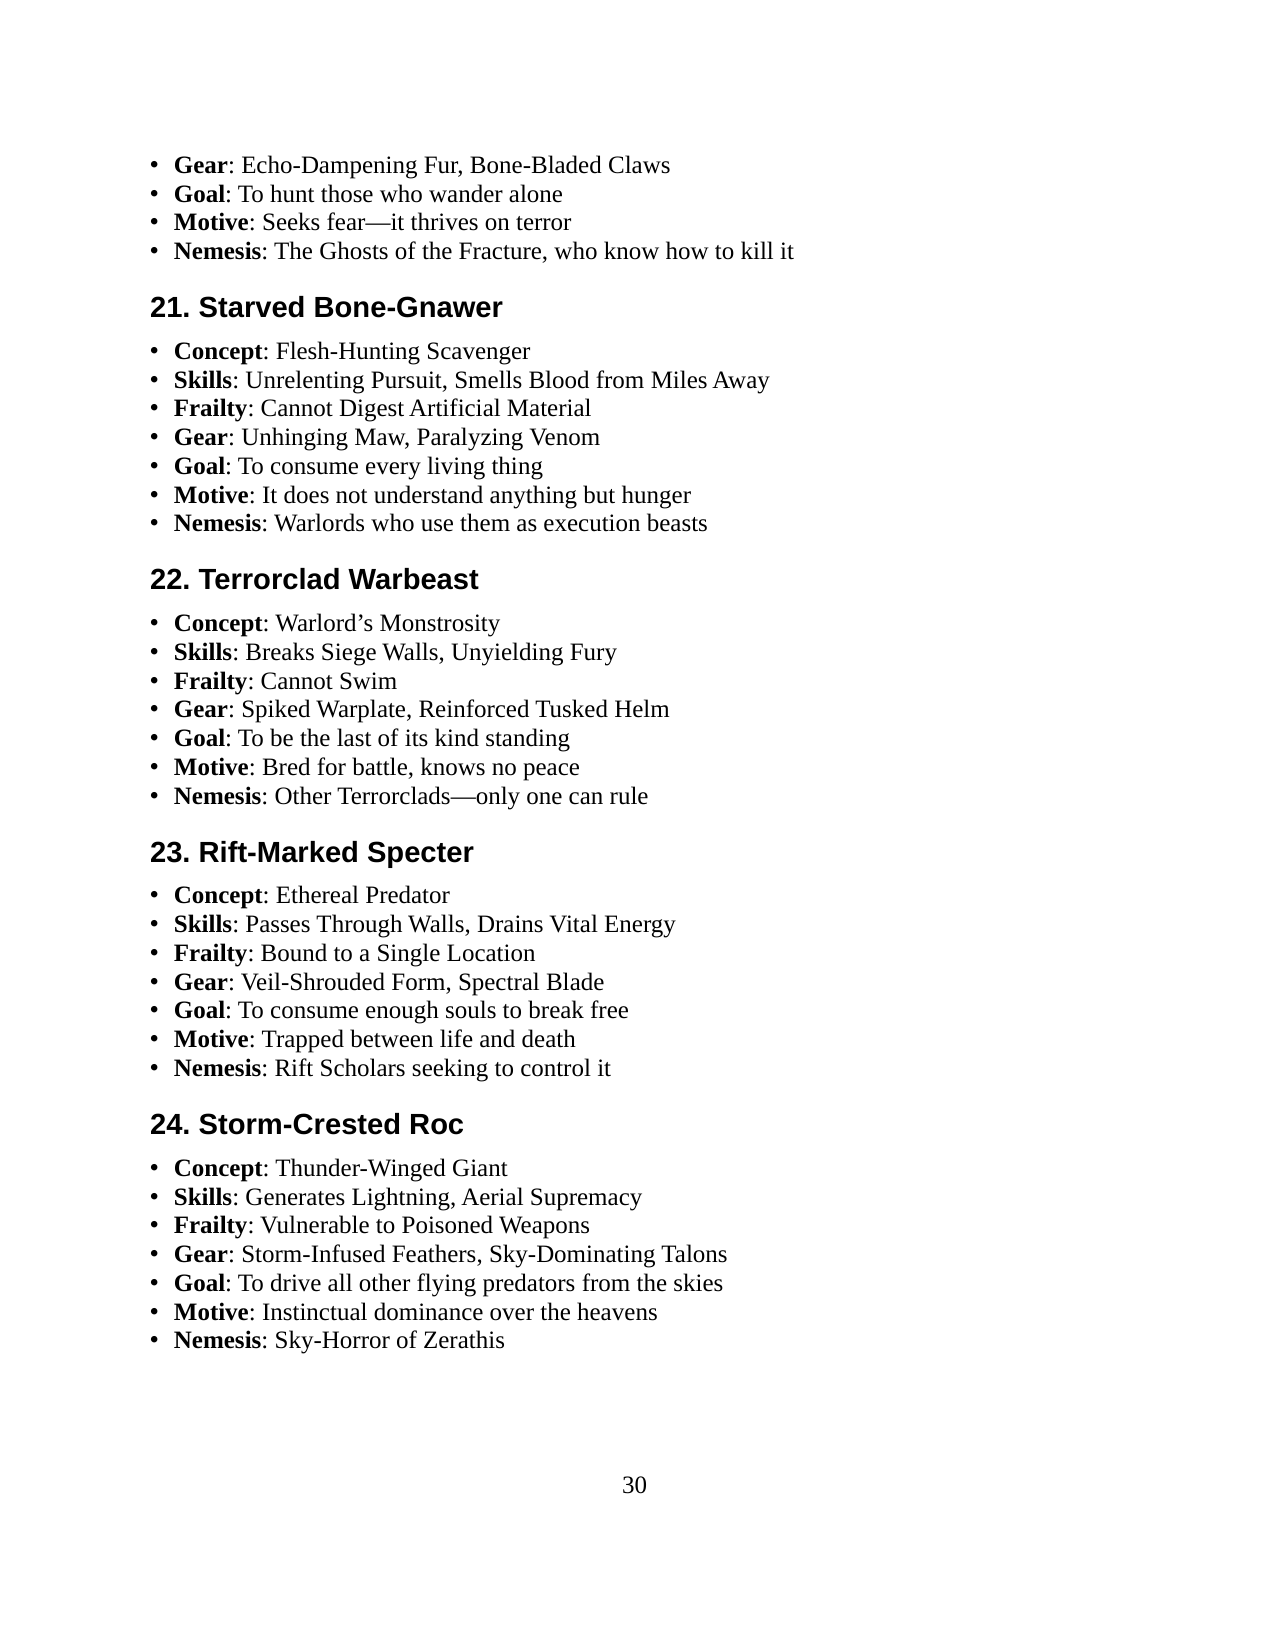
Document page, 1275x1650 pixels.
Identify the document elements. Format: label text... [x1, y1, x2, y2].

list Gear: Echo-Dampening Fur, Bone-Bladed Claws [150, 150, 1125, 179]
list Gear: Storm-Infused Feathers, Sky-Dominating Talons [150, 1239, 1125, 1268]
list Nemesis: Other Terrorclads—only one can rule [150, 781, 1125, 809]
list Goal: To consume enough souls to break free [150, 996, 1125, 1024]
list Concept: Thunder-Winged Giant [150, 1153, 1125, 1182]
list Motive: It does not understand anything but hunger [150, 480, 1125, 508]
subtitle 24. Storm-Crested Roc [150, 1107, 1125, 1140]
list Motive: Trapped between life and death [150, 1024, 1125, 1053]
list Nemesis: The Ghosts of the Fracture, who know how to kill it [150, 236, 1125, 265]
list Gear: Veil-Shrouded Form, Spectral Blade [150, 967, 1125, 996]
list Frailty: Cannot Swim [150, 666, 1125, 694]
list Nemesis: Sky-Horror of Zerathis [150, 1325, 1125, 1354]
list Goal: To be the last of its kind standing [150, 723, 1125, 752]
list Frailty: Cannot Digest Artificial Material [150, 393, 1125, 422]
list Goal: To drive all other flying predators from the skies [150, 1268, 1125, 1297]
list Concept: Warlord’s Monstrosity [150, 608, 1125, 637]
list Goal: To consume every living thing [150, 451, 1125, 480]
list Frailty: Bound to a Single Location [150, 938, 1125, 967]
subtitle 22. Terrorclad Warbeast [150, 562, 1125, 596]
subtitle 23. Rift-Marked Specter [150, 834, 1125, 868]
list Skills: Generates Lightning, Aerial Supremacy [150, 1182, 1125, 1210]
list Concept: Ethereal Predator [150, 881, 1125, 909]
list Motive: Instinctual dominance over the heavens [150, 1297, 1125, 1325]
subtitle 21. Starved Bone-Gnawer [150, 290, 1125, 323]
list Motive: Bred for battle, knows no peace [150, 752, 1125, 781]
list Nemesis: Rift Scholars seeking to control it [150, 1053, 1125, 1082]
list Skills: Passes Through Walls, Drains Vital Energy [150, 909, 1125, 938]
list Motive: Seeks fear—it thrives on terror [150, 207, 1125, 236]
list Frailty: Vulnerable to Poisoned Weapons [150, 1210, 1125, 1239]
list Gear: Spiked Warplate, Reinforced Tusked Helm [150, 694, 1125, 723]
list Gear: Unhinging Maw, Paralyzing Venom [150, 422, 1125, 451]
list Skills: Unrelenting Pursuit, Smells Blood from Miles Away [150, 365, 1125, 393]
list Concept: Flesh-Hunting Scavenger [150, 336, 1125, 365]
list Nemesis: Warlords who use them as execution beasts [150, 508, 1125, 537]
list Goal: To hunt those who wander alone [150, 179, 1125, 207]
list Skills: Breaks Siege Walls, Unyielding Fury [150, 637, 1125, 666]
